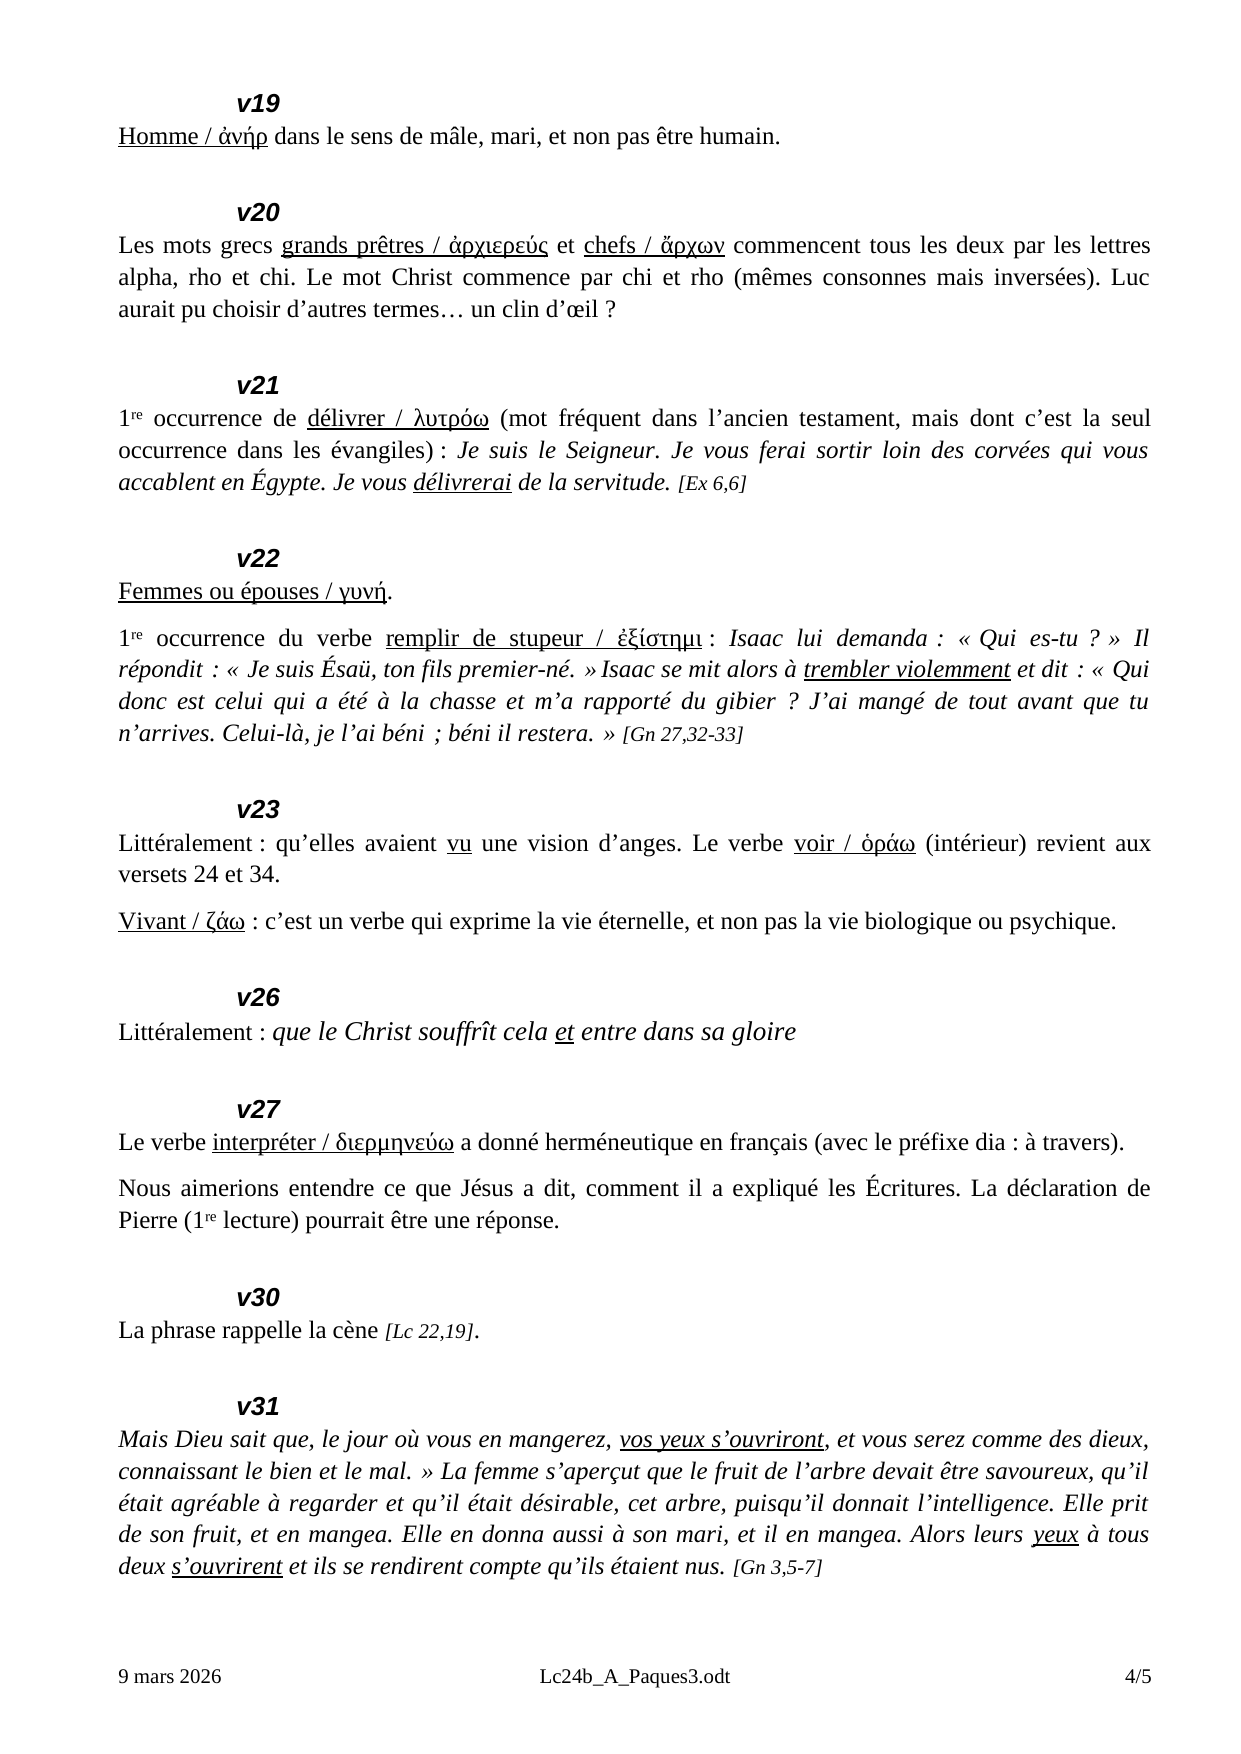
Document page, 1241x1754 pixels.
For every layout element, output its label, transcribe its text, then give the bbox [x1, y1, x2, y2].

text La phrase rappelle la cène [Lc 22,19]. [118, 1316, 1152, 1343]
text Le verbe interpréter / διερμηνεύω a donné herméneutique en français (avec le préfixe dia : à travers). [118, 1128, 1152, 1156]
subtitle v23 [236, 795, 1152, 824]
subtitle v22 [236, 544, 1152, 573]
text 1ʳᵉ occurrence du verbe remplir de stupeur / ἐξίστημι : Isaac lui demanda : « Qui es-tu ? » Il répondit : « Je suis Ésaü, ton fils premier-né. » Isaac se mit alors à trembler violemment et dit : « Qui donc est celui qui a été à la chasse et m’a rapporté du gibier ? J’ai mangé de tout avant que tu n’arrives. Celui-là, je l’ai béni ; béni il restera. » [Gn 27,32-33] [118, 624, 1152, 747]
text Littéralement : que le Christ souffrît cela et entre dans sa gloire [118, 1016, 1152, 1046]
text Nous aimerions entendre ce que Jésus a dit, comment il a expliqué les Écritures. La déclaration de Pierre (1ʳᵉ lecture) pourrait être une réponse. [118, 1174, 1152, 1234]
subtitle v26 [236, 983, 1152, 1012]
subtitle v27 [236, 1095, 1152, 1124]
text Femmes ou épouses / γυνή. [118, 577, 1152, 605]
subtitle v19 [236, 88, 1152, 117]
text Littéralement : qu’elles avaient vu une vision d’anges. Le verbe voir / ὁράω (intérieur) revient aux versets 24 et 34. [118, 829, 1152, 888]
subtitle v21 [236, 371, 1152, 400]
text 1ʳᵉ occurrence de délivrer / λυτρόω (mot fréquent dans l’ancien testament, mais dont c’est la seul occurrence dans les évangiles) : Je suis le Seigneur. Je vous ferai sortir loin des corvées qui vous accablent en Égypte. Je vous délivrerai de la servitude. [Ex 6,6] [118, 404, 1152, 496]
text Les mots grecs grands prêtres / ἀρχιερεύς et chefs / ἄρχων commencent tous les deux par les lettres alpha, rho et chi. Le mot Christ commence par chi et rho (mêmes consonnes mais inversées). Luc aurait pu choisir d’autres termes… un clin d’œil ? [118, 231, 1152, 322]
text Vivant / ζάω : c’est un verbe qui exprime la vie éternelle, et non pas la vie biologique ou psychique. [118, 907, 1152, 935]
subtitle v31 [236, 1392, 1152, 1421]
subtitle v20 [236, 198, 1152, 227]
text Mais Dieu sait que, le jour où vous en mangerez, vos yeux s’ouvriront, et vous serez comme des dieux, connaissant le bien et le mal. » La femme s’aperçut que le fruit de l’arbre devait être savoureux, qu’il était agréable à regarder et qu’il était désirable, cet arbre, puisqu’il donnait l’intelligence. Elle prit de son fruit, et en mangea. Elle en donna aussi à son mari, et il en mangea. Alors leurs yeux à tous deux s’ouvrirent et ils se rendirent compte qu’ils étaient nus. [Gn 3,5-7] [118, 1425, 1152, 1580]
subtitle v30 [236, 1283, 1152, 1312]
text Homme / ἀνήρ dans le sens de mâle, mari, et non pas être humain. [118, 122, 1152, 149]
